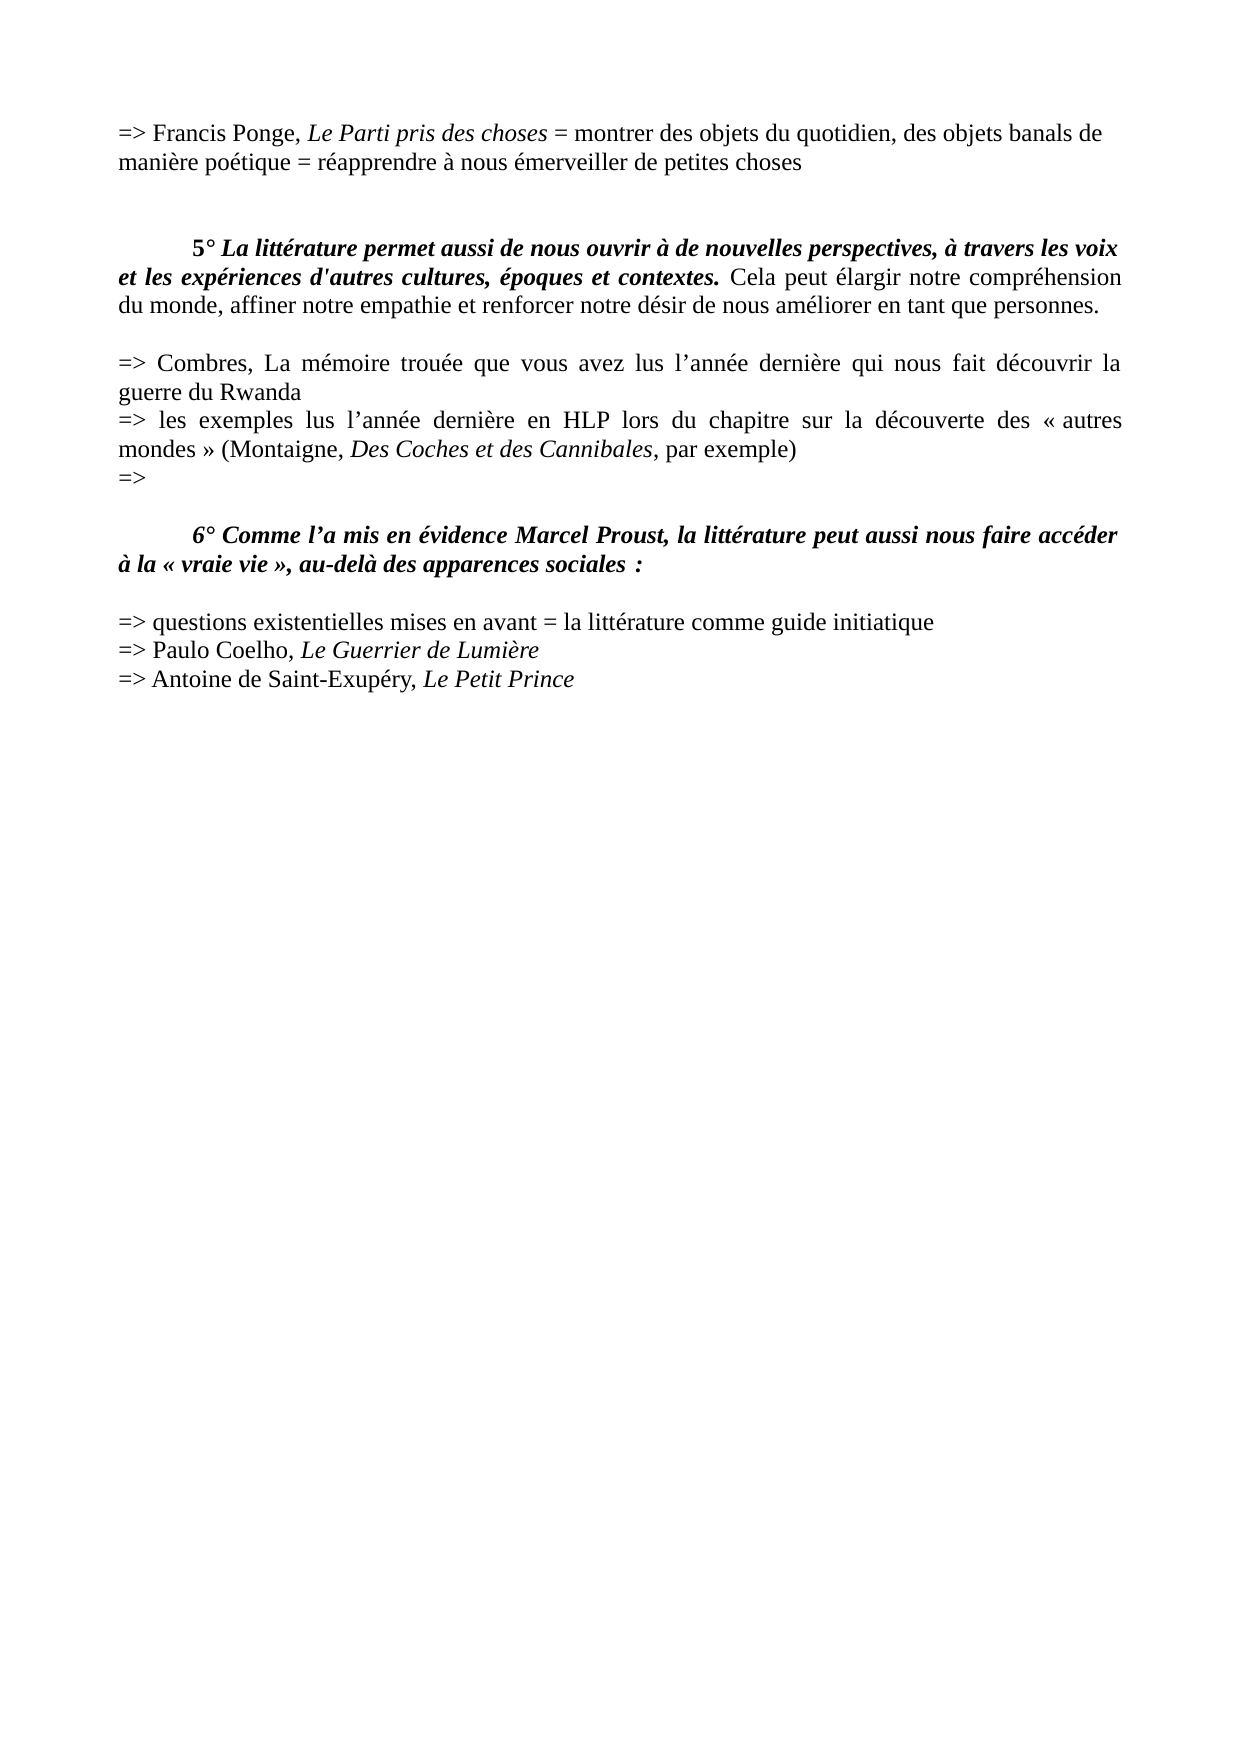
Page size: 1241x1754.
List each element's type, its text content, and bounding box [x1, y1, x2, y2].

text => Antoine de Saint-Exupéry, Le Petit Prince [118, 664, 1122, 693]
text => Paulo Coelho, Le Guerrier de Lumière [118, 636, 1122, 664]
text => Francis Ponge, Le Parti pris des choses = montrer des objets du quotidien, des objets banals de manière poétique = réapprendre à nous émerveiller de petites choses [118, 118, 1122, 176]
text 5° La littérature permet aussi de nous ouvrir à de nouvelles perspectives, à travers les voix et les expériences d'autres cultures, époques et contextes. Cela peut élargir notre compréhension du monde, affiner notre empathie et renforcer notre désir de nous améliorer en tant que personnes. [118, 233, 1122, 319]
text => les exemples lus l’année dernière en HLP lors du chapitre sur la découverte des « autres mondes » (Montaigne, Des Coches et des Cannibales, par exemple) [118, 406, 1122, 463]
text 6° Comme l’a mis en évidence Marcel Proust, la littérature peut aussi nous faire accéder à la « vraie vie », au-delà des apparences sociales : [118, 521, 1122, 578]
text => Combres, La mémoire trouée que vous avez lus l’année dernière qui nous fait découvrir la guerre du Rwanda [118, 348, 1122, 406]
text => [118, 463, 1122, 492]
text => questions existentielles mises en avant = la littérature comme guide initiatique [118, 607, 1122, 636]
